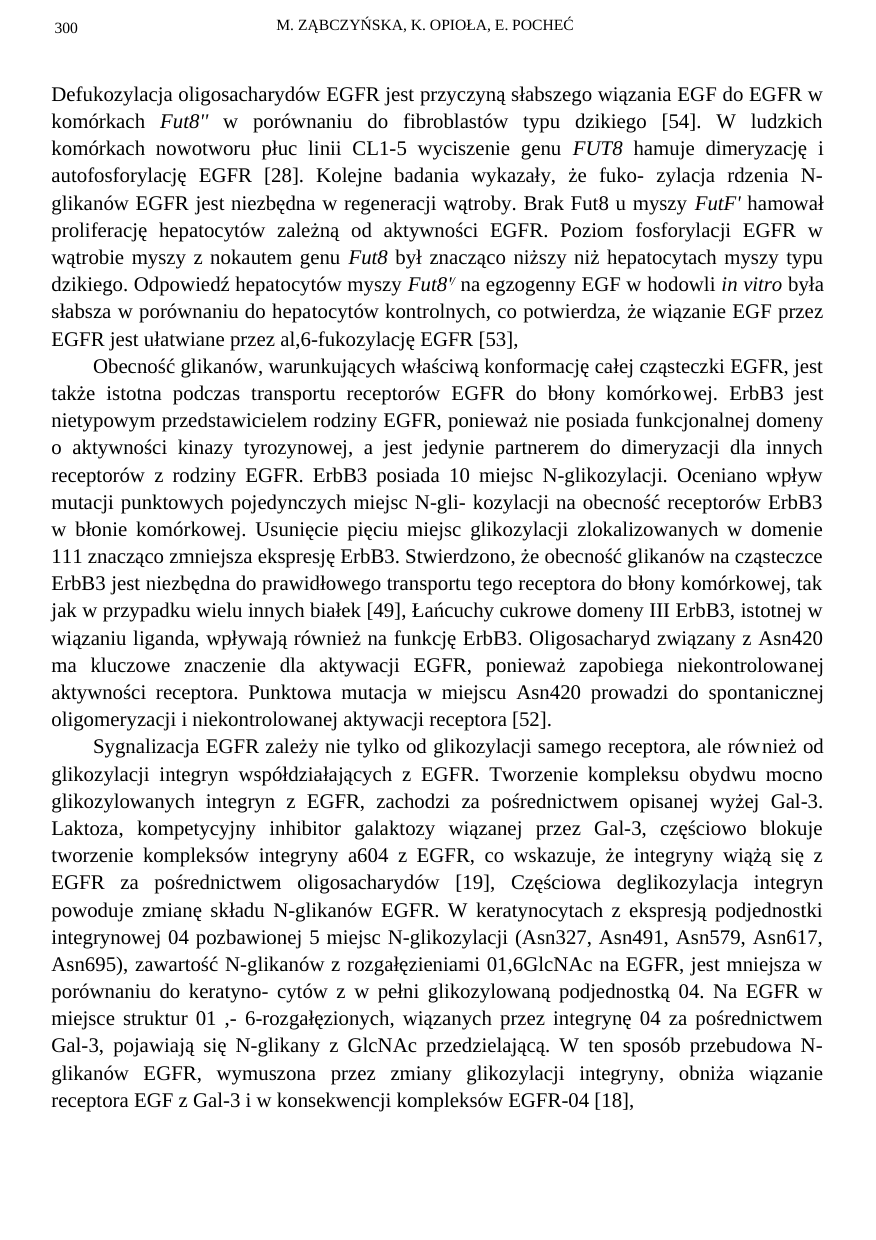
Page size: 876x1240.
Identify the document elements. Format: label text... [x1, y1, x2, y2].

text M. ZĄBCZYŃSKA, K. OPIOŁA, E. POCHEĆ [276, 15, 599, 33]
text 300 [54, 19, 87, 37]
text Obecność glikanów, warunkujących właściwą konformację całej cząsteczki EGFR, jest także istotna podczas transportu receptorów EGFR do błony komórko­wej. ErbB3 jest nietypowym przedstawicielem rodziny EGFR, ponieważ nie posiada funkcjonalnej domeny o aktywności kinazy tyrozynowej, a jest jedynie partnerem do dimeryzacji dla innych receptorów z rodziny EGFR. ErbB3 posiada 10 miejsc N-glikozylacji. Oceniano wpływ mutacji punktowych pojedynczych miejsc N-gli- kozylacji na obecność receptorów ErbB3 w błonie komórkowej. Usunięcie pięciu miejsc glikozylacji zlokalizowanych w domenie 111 znacząco zmniejsza ekspresję ErbB3. Stwierdzono, że obecność glikanów na cząsteczce ErbB3 jest niezbędna do prawidłowego transportu tego receptora do błony komórkowej, tak jak w przypadku wielu innych białek [49], Łańcuchy cukrowe domeny III ErbB3, istotnej w wiązaniu liganda, wpływają również na funkcję ErbB3. Oligosacharyd związany z Asn420 ma kluczowe znaczenie dla aktywacji EGFR, ponieważ zapobiega niekontrolowa­nej aktywności receptora. Punktowa mutacja w miejscu Asn420 prowadzi do spon­tanicznej oligomeryzacji i niekontrolowanej aktywacji receptora [52]. [51, 354, 824, 731]
text Defukozylacja oligosacharydów EGFR jest przyczyną słabszego wiązania EGF do EGFR w komórkach Fut8'' w porównaniu do fibroblastów typu dzikiego [54]. W ludzkich komórkach nowotworu płuc linii CL1-5 wyciszenie genu FUT8 hamu­je dimeryzację i autofosforylację EGFR [28]. Kolejne badania wykazały, że fuko- zylacja rdzenia N-glikanów EGFR jest niezbędna w regeneracji wątroby. Brak Fut8 u myszy FutF' hamował proliferację hepatocytów zależną od aktywności EGFR. Poziom fosforylacji EGFR w wątrobie myszy z nokautem genu Fut8 był znaczą­co niższy niż hepatocytach myszy typu dzikiego. Odpowiedź hepatocytów myszy Fut8'/ na egzogenny EGF w hodowli in vitro była słabsza w porównaniu do hepa­tocytów kontrolnych, co potwierdza, że wiązanie EGF przez EGFR jest ułatwiane przez al,6-fukozylację EGFR [53], [51, 82, 824, 351]
text Sygnalizacja EGFR zależy nie tylko od glikozylacji samego receptora, ale rów­nież od glikozylacji integryn współdziałających z EGFR. Tworzenie kompleksu obydwu mocno glikozylowanych integryn z EGFR, zachodzi za pośrednictwem opisanej wyżej Gal-3. Laktoza, kompetycyjny inhibitor galaktozy wiązanej przez Gal-3, częściowo blokuje tworzenie kompleksów integryny a604 z EGFR, co wskazuje, że integryny wiążą się z EGFR za pośrednictwem oligosacharydów [19], Częściowa deglikozylacja integryn powoduje zmianę składu N-glikanów EGFR. W keratynocytach z ekspresją podjednostki integrynowej 04 pozbawionej 5 miejsc N-glikozylacji (Asn327, Asn491, Asn579, Asn617, Asn695), zawartość N-glikanów z rozgałęzieniami 01,6GlcNAc na EGFR, jest mniejsza w porównaniu do keratyno- cytów z w pełni glikozylowaną podjednostką 04. Na EGFR w miejsce struktur 01 ,- 6-rozgałęzionych, wiązanych przez integrynę 04 za pośrednictwem Gal-3, pojawia­ją się N-glikany z GlcNAc przedzielającą. W ten sposób przebudowa N-glikanów EGFR, wymuszona przez zmiany glikozylacji integryny, obniża wiązanie receptora EGF z Gal-3 i w konsekwencji kompleksów EGFR-04 [18], [51, 734, 824, 1112]
